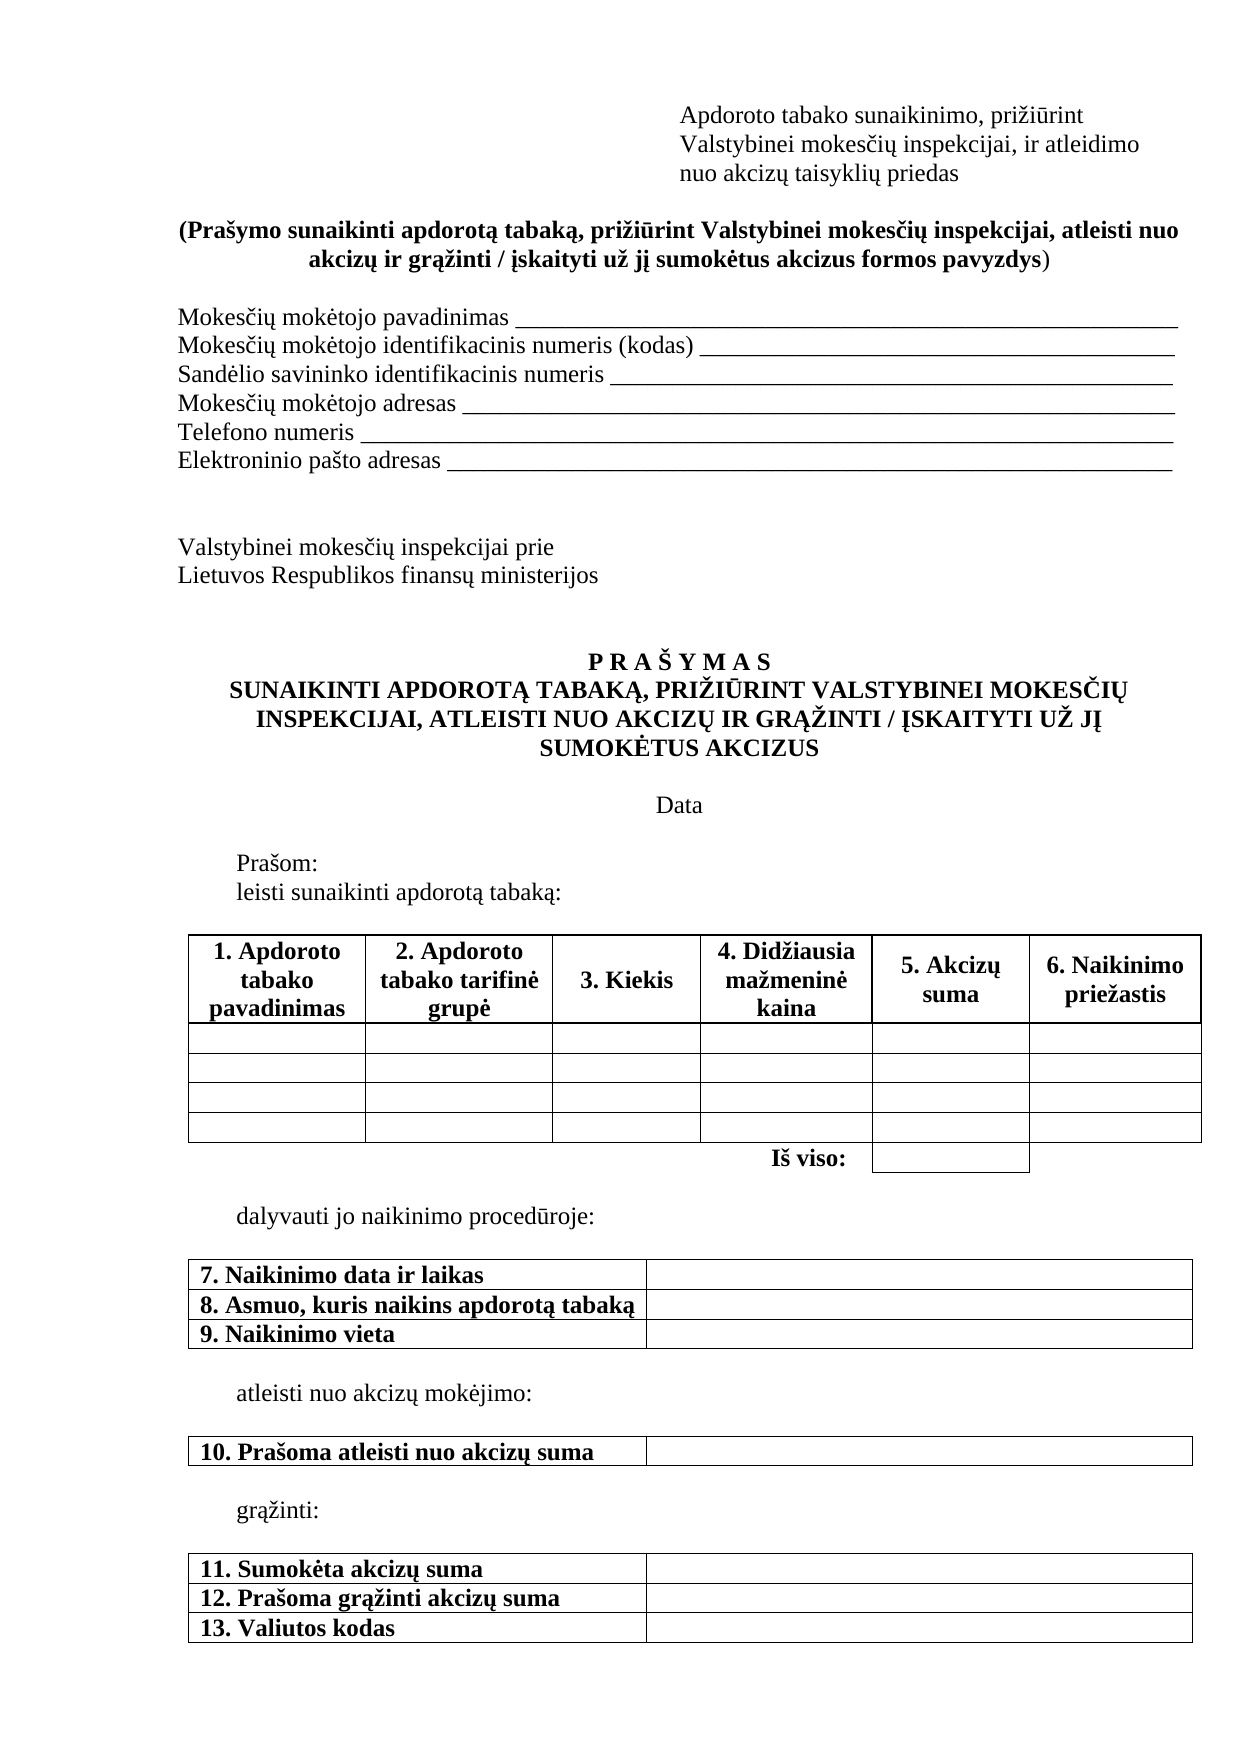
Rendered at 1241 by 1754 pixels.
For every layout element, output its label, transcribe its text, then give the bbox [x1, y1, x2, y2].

table_cell [873, 1113, 1029, 1142]
text Telefono numeris _________________________________________________________________ [177, 417, 1181, 446]
table_cell [553, 1143, 701, 1172]
table_cell [873, 1143, 1029, 1172]
table_header 7. Naikinimo data ir laikas [189, 1260, 646, 1289]
table_cell [873, 1083, 1029, 1112]
text P R A Š Y M A S [177, 647, 1181, 676]
table_header [647, 1260, 1192, 1289]
table_header 2. Apdoroto tabako tarifinė grupė [366, 936, 552, 1022]
table_cell [366, 1083, 552, 1112]
table_cell [647, 1290, 1192, 1318]
table_cell [1030, 1083, 1201, 1112]
table_cell [1030, 1054, 1201, 1082]
table_header [647, 1554, 1192, 1582]
table_header 4. Didžiausia mažmeninė kaina [701, 936, 871, 1022]
text nuo akcizų taisyklių priedas [177, 158, 1181, 187]
table_header 6. Naikinimo priežastis [1030, 936, 1200, 1022]
table_cell [701, 1083, 872, 1112]
text SUNAIKINTI APDOROTĄ TABAKĄ, PRIŽIŪRINT VALSTYBINEI MOKESČIŲ INSPEKCIJAI, ATLEISTI NUO AKCIZŲ IR GRĄŽINTI / ĮSKAITYTI UŽ JĮ SUMOKĖTUS AKCIZUS [177, 676, 1181, 762]
table_cell 9. Naikinimo vieta [189, 1320, 646, 1348]
text Mokesčių mokėtojo adresas _________________________________________________________ [177, 388, 1181, 417]
table_cell [553, 1054, 700, 1082]
table_cell 8. Asmuo, kuris naikins apdorotą tabaką [189, 1290, 646, 1318]
table_cell [366, 1024, 552, 1052]
table_cell [701, 1113, 872, 1142]
table_cell [873, 1054, 1029, 1082]
text Lietuvos Respublikos finansų ministerijos [177, 561, 1181, 589]
text Apdoroto tabako sunaikinimo, prižiūrint [679, 101, 1181, 129]
table_cell [873, 1024, 1029, 1052]
table_cell [189, 1083, 365, 1112]
text Mokesčių mokėtojo identifikacinis numeris (kodas) ______________________________________ [177, 331, 1181, 359]
table_cell Iš viso: [701, 1143, 872, 1172]
table_header 1. Apdoroto tabako pavadinimas [189, 936, 365, 1022]
text (Prašymo sunaikinti apdorotą tabaką, prižiūrint Valstybinei mokesčių inspekcijai, atleisti nuo akcizų ir grąžinti / įskaityti už jį sumokėtus akcizus formos pavyzdys) [177, 216, 1181, 273]
table_cell [366, 1143, 553, 1172]
table_cell [1030, 1113, 1201, 1142]
table_header 10. Prašoma atleisti nuo akcizų suma [189, 1437, 646, 1465]
text dalyvauti jo naikinimo procedūroje: [177, 1201, 1181, 1230]
text Valstybinei mokesčių inspekcijai, ir atleidimo [177, 129, 1181, 158]
table_cell [701, 1054, 872, 1082]
table_cell [1030, 1143, 1201, 1172]
table_header 11. Sumokėta akcizų suma [189, 1554, 646, 1582]
table_cell 12. Prašoma grąžinti akcizų suma [189, 1584, 646, 1612]
text Mokesčių mokėtojo pavadinimas _____________________________________________________ [177, 302, 1181, 331]
table_cell [553, 1113, 700, 1142]
table_header [647, 1437, 1192, 1465]
text Data [177, 791, 1181, 819]
table_header 5. Akcizų suma [873, 936, 1029, 1022]
table_cell [189, 1143, 366, 1172]
table_cell [189, 1024, 365, 1052]
table_cell [366, 1113, 552, 1142]
table_cell 13. Valiutos kodas [189, 1613, 646, 1642]
text Valstybinei mokesčių inspekcijai prie [177, 532, 1181, 561]
text Sandėlio savininko identifikacinis numeris _____________________________________________ [177, 359, 1181, 388]
text atleisti nuo akcizų mokėjimo: [177, 1378, 1181, 1407]
text grąžinti: [177, 1495, 1181, 1524]
table_cell [1030, 1024, 1201, 1052]
table_cell [189, 1054, 365, 1082]
table_cell [647, 1584, 1192, 1612]
text leisti sunaikinti apdorotą tabaką: [177, 877, 1181, 906]
table_cell [647, 1320, 1192, 1348]
table_cell [553, 1083, 700, 1112]
text Prašom: [177, 848, 1181, 877]
text Elektroninio pašto adresas __________________________________________________________ [177, 446, 1181, 474]
table_cell [366, 1054, 552, 1082]
table_header 3. Kiekis [553, 936, 700, 1022]
table_cell [701, 1024, 872, 1052]
table_cell [647, 1613, 1192, 1642]
table_cell [553, 1024, 700, 1052]
table_cell [189, 1113, 365, 1142]
